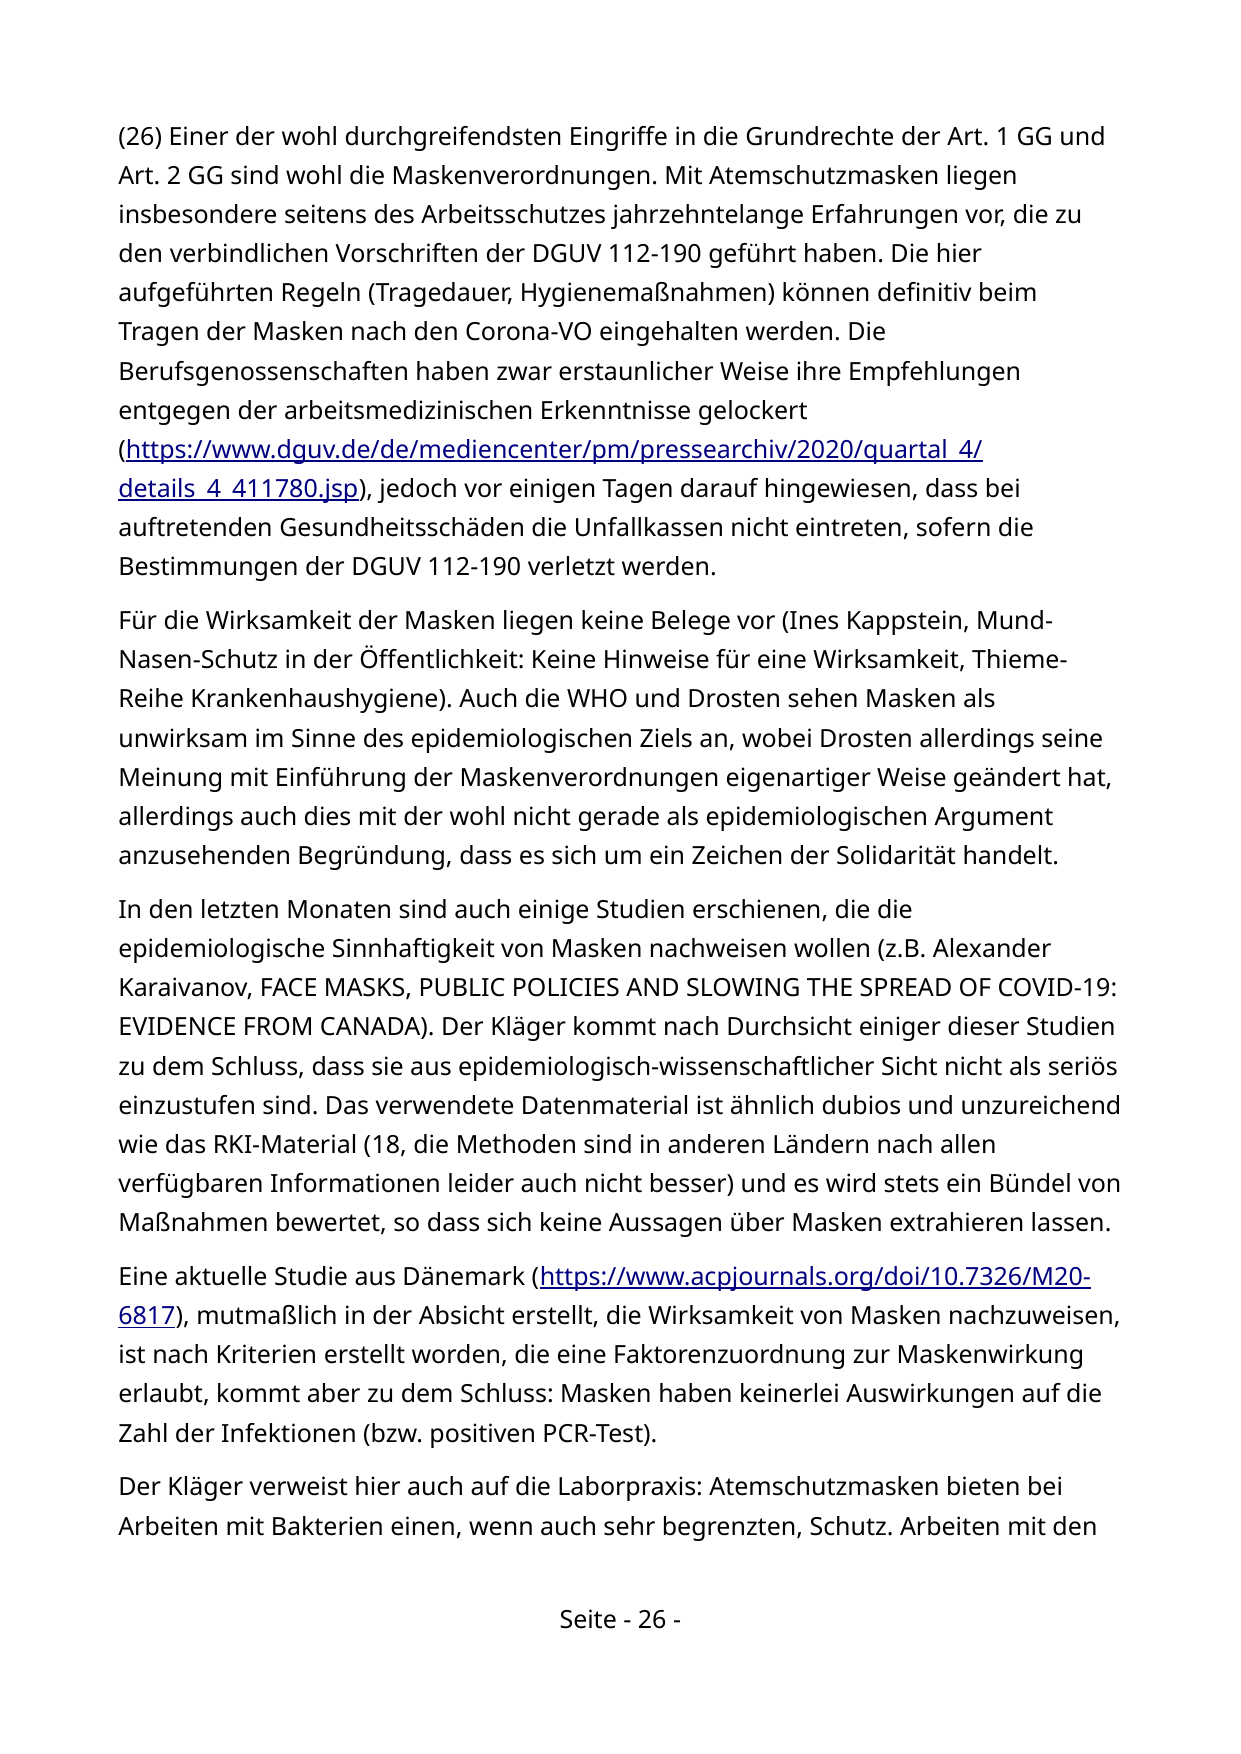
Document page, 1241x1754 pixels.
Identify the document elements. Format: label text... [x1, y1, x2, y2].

text Der Kläger verweist hier auch auf die Laborpraxis: Atemschutzmasken bieten bei Arbeiten mit Bakterien einen, wenn auch sehr begrenzten, Schutz. Arbeiten mit den [118, 1469, 1122, 1542]
text Eine aktuelle Studie aus Dänemark (https://www.acpjournals.org/doi/10.7326/M20-6817), mutmaßlich in der Absicht erstellt, die Wirksamkeit von Masken nachzuweisen, ist nach Kriterien erstellt worden, die eine Faktorenzuordnung zur Maskenwirkung erlaubt, kommt aber zu dem Schluss: Masken haben keinerlei Auswirkungen auf die Zahl der Infektionen (bzw. positiven PCR-Test). [118, 1258, 1122, 1449]
text (26) Einer der wohl durchgreifendsten Eingriffe in die Grundrechte der Art. 1 GG und Art. 2 GG sind wohl die Maskenverordnungen. Mit Atemschutzmasken liegen insbesondere seitens des Arbeitsschutzes jahrzehntelange Erfahrungen vor, die zu den verbindlichen Vorschriften der DGUV 112-190 geführt haben. Die hier aufgeführten Regeln (Tragedauer, Hygienemaßnahmen) können definitiv beim Tragen der Masken nach den Corona-VO eingehalten werden. Die Berufsgenossenschaften haben zwar erstaunlicher Weise ihre Empfehlungen entgegen der arbeitsmedizinischen Erkenntnisse gelockert (https://www.dguv.de/de/mediencenter/pm/pressearchiv/2020/quartal_4/details_4_411780.jsp), jedoch vor einigen Tagen darauf hingewiesen, dass bei auftretenden Gesundheitsschäden die Unfallkassen nicht eintreten, sofern die Bestimmungen der DGUV 112-190 verletzt werden. [118, 118, 1122, 583]
text Für die Wirksamkeit der Masken liegen keine Belege vor (Ines Kappstein, Mund-Nasen-Schutz in der Öffentlichkeit: Keine Hinweise für eine Wirksamkeit, Thieme-Reihe Krankenhaushygiene). Auch die WHO und Drosten sehen Masken als unwirksam im Sinne des epidemiologischen Ziels an, wobei Drosten allerdings seine Meinung mit Einführung der Maskenverordnungen eigenartiger Weise geändert hat, allerdings auch dies mit der wohl nicht gerade als epidemiologischen Argument anzusehenden Begründung, dass es sich um ein Zeichen der Solidarität handelt. [118, 603, 1122, 872]
text In den letzten Monaten sind auch einige Studien erschienen, die die epidemiologische Sinnhaftigkeit von Masken nachweisen wollen (z.B. Alexander Karaivanov, FACE MASKS, PUBLIC POLICIES AND SLOWING THE SPREAD OF COVID-19: EVIDENCE FROM CANADA). Der Kläger kommt nach Durchsicht einiger dieser Studien zu dem Schluss, dass sie aus epidemiologisch-wissenschaftlicher Sicht nicht als seriös einzustufen sind. Das verwendete Datenmaterial ist ähnlich dubios und unzureichend wie das RKI-Material (18, die Methoden sind in anderen Ländern nach allen verfügbaren Informationen leider auch nicht besser) und es wird stets ein Bündel von Maßnahmen bewertet, so dass sich keine Aussagen über Masken extrahieren lassen. [118, 891, 1122, 1239]
